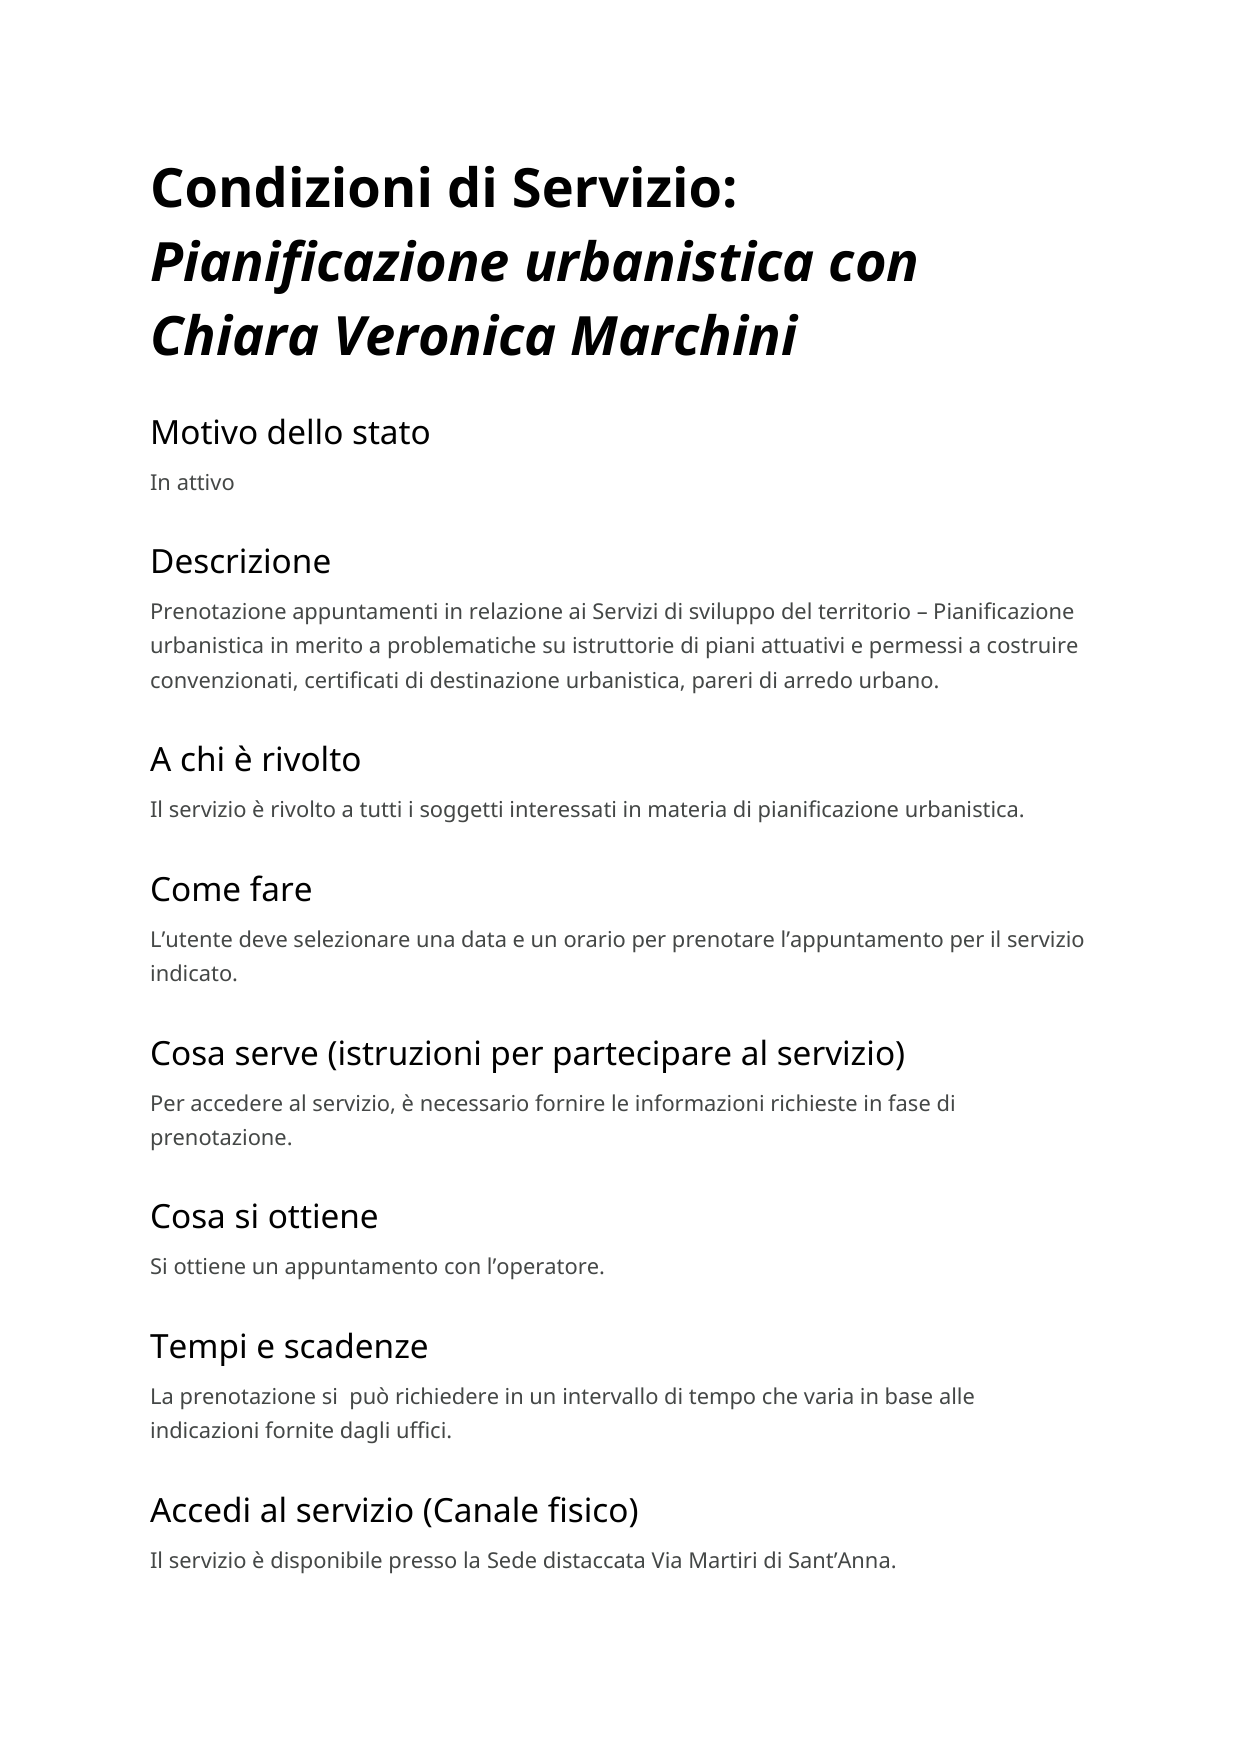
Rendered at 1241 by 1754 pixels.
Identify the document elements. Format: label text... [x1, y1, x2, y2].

text Si ottiene un appuntamento con l’operatore. [150, 1251, 1090, 1281]
subtitle Cosa si ottiene [150, 1193, 1090, 1239]
text La prenotazione si può richiedere in un intervallo di tempo che varia in base alle indicazioni fornite dagli uffici. [150, 1381, 1090, 1445]
text Per accedere al servizio, è necessario fornire le informazioni richieste in fase di prenotazione. [150, 1087, 1090, 1151]
subtitle Tempi e scadenze [150, 1323, 1090, 1368]
title Condizioni di Servizio: Pianificazione urbanistica con Chiara Veronica Marchini [150, 150, 1090, 371]
text Prenotazione appuntamenti in relazione ai Servizi di sviluppo del territorio – Pianificazione urbanistica in merito a problematiche su istruttorie di piani attuativi e permessi a costruire convenzionati, certificati di destinazione urbanistica, pareri di arredo urbano. [150, 596, 1090, 694]
subtitle Cosa serve (istruzioni per partecipare al servizio) [150, 1029, 1090, 1075]
subtitle Motivo dello stato [150, 409, 1090, 454]
text L’utente deve selezionare una data e un orario per prenotare l’appuntamento per il servizio indicato. [150, 924, 1090, 988]
text Il servizio è disponibile presso la Sede distaccata Via Martiri di Sant’Anna. [150, 1544, 1090, 1574]
text In attivo [150, 467, 1090, 496]
subtitle A chi è rivolto [150, 736, 1090, 782]
text Il servizio è rivolto a tutti i soggetti interessati in materia di pianificazione urbanistica. [150, 794, 1090, 824]
subtitle Come fare [150, 866, 1090, 911]
subtitle Accedi al servizio (Canale fisico) [150, 1487, 1090, 1532]
subtitle Descrizione [150, 538, 1090, 584]
